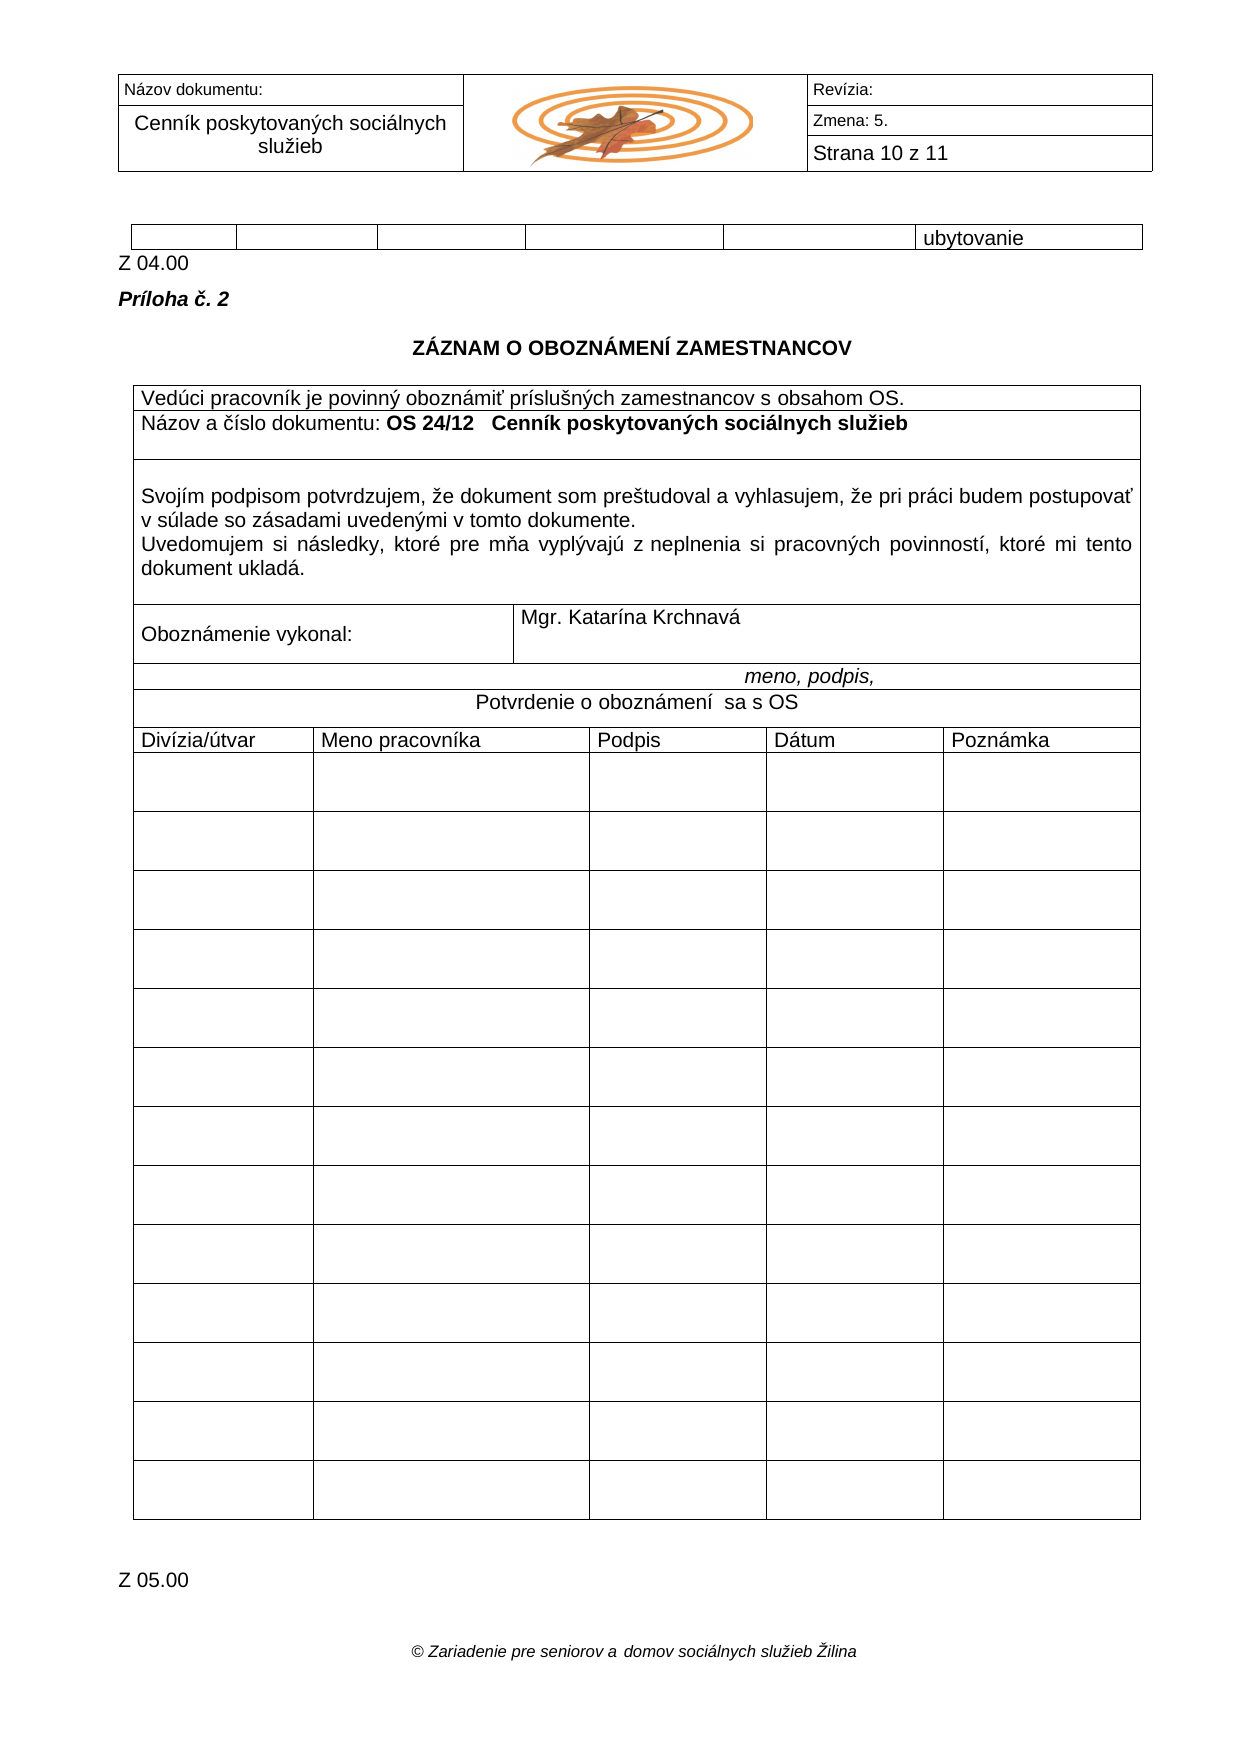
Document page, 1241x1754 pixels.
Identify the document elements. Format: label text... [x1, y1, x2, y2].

table_cell [132, 225, 236, 249]
table_cell [134, 1225, 313, 1283]
table_cell [314, 1284, 589, 1342]
table_cell [944, 1343, 1140, 1401]
table_cell [944, 1284, 1140, 1342]
table_cell [767, 753, 943, 811]
table_cell [944, 812, 1140, 870]
table_cell [767, 989, 943, 1047]
table_cell [767, 1402, 943, 1460]
table_cell [767, 871, 943, 929]
table_cell [314, 1461, 589, 1519]
table_cell [767, 1048, 943, 1106]
text Príloha č. 2 [118, 287, 1152, 311]
table_cell [314, 1107, 589, 1165]
table_cell [134, 812, 313, 870]
table_cell [590, 1225, 766, 1283]
table_cell [767, 1461, 943, 1519]
table_cell Názov a číslo dokumentu: OS 24/12 Cenník poskytovaných sociálnych služieb [134, 411, 1140, 459]
table_cell [314, 1166, 589, 1224]
table_cell [134, 1343, 313, 1401]
table_cell [314, 930, 589, 988]
text Z 04.00 [118, 250, 1152, 274]
table_cell [134, 989, 313, 1047]
table_cell Meno pracovníka [314, 728, 589, 752]
table_cell [314, 812, 589, 870]
table_cell [590, 930, 766, 988]
table_cell [944, 1107, 1140, 1165]
table_cell [590, 1343, 766, 1401]
table_cell [314, 871, 589, 929]
table_cell [944, 871, 1140, 929]
table_cell [237, 225, 377, 249]
table_cell [590, 1048, 766, 1106]
table_cell [944, 1166, 1140, 1224]
table_cell [314, 753, 589, 811]
table_cell [590, 1461, 766, 1519]
table_cell [526, 225, 723, 249]
table_cell [590, 1402, 766, 1460]
table_cell [767, 1225, 943, 1283]
table_cell [314, 1402, 589, 1460]
table_cell [590, 1284, 766, 1342]
table_cell [944, 1048, 1140, 1106]
table_cell [590, 812, 766, 870]
table_cell Mgr. Katarína Krchnavá [514, 605, 1140, 663]
table_cell [134, 1402, 313, 1460]
table_cell [314, 1343, 589, 1401]
table_cell Potvrdenie o oboznámení sa s OS [134, 690, 1140, 727]
table_cell [767, 930, 943, 988]
table_cell [767, 1284, 943, 1342]
table_cell [944, 1225, 1140, 1283]
table_cell [134, 930, 313, 988]
subtitle ZÁZNAM O OBOZNÁMENÍ ZAMESTNANCOV [118, 336, 1152, 360]
table_cell [767, 1107, 943, 1165]
table_cell Svojím podpisom potvrdzujem, že dokument som preštudoval a vyhlasujem, že pri práci budem postupovať v súlade so zásadami uvedenými v tomto dokumente. Uvedomujem si následky, ktoré pre mňa vyplývajú z neplnenia si pracovných povinností, ktoré mi tento dokument ukladá. [134, 460, 1140, 603]
table_cell [590, 871, 766, 929]
table_cell Podpis [590, 728, 766, 752]
table_cell [913, 664, 1140, 689]
table_cell [134, 1461, 313, 1519]
text Z 05.00 [118, 1568, 1152, 1592]
table_cell [314, 1225, 589, 1283]
table_cell [944, 989, 1140, 1047]
table_cell [767, 1166, 943, 1224]
table_header Vedúci pracovník je povinný oboznámiť príslušných zamestnancov s obsahom OS. [134, 386, 1140, 410]
table_cell Dátum [767, 728, 943, 752]
table_cell [134, 1107, 313, 1165]
table_cell [767, 812, 943, 870]
table_cell [590, 1166, 766, 1224]
table_cell ubytovanie [916, 225, 1142, 249]
table_cell [944, 753, 1140, 811]
table_cell [590, 1107, 766, 1165]
table_cell Divízia/útvar [134, 728, 313, 752]
picture [512, 86, 753, 167]
table_cell Poznámka [944, 728, 1140, 752]
table_cell [134, 871, 313, 929]
table_cell [724, 225, 915, 249]
table_cell [590, 989, 766, 1047]
table_cell [378, 225, 525, 249]
table_cell [944, 1461, 1140, 1519]
table_cell [134, 1166, 313, 1224]
table_cell [134, 1284, 313, 1342]
table_cell [314, 989, 589, 1047]
table_cell [767, 1343, 943, 1401]
table_cell meno, podpis, dátum [709, 664, 913, 689]
table_cell [134, 1048, 313, 1106]
table_cell [134, 664, 709, 689]
table_cell Oboznámenie vykonal: [134, 605, 513, 663]
table_cell [590, 753, 766, 811]
table_cell [134, 753, 313, 811]
table_cell [944, 1402, 1140, 1460]
table_cell [314, 1048, 589, 1106]
table_cell [944, 930, 1140, 988]
